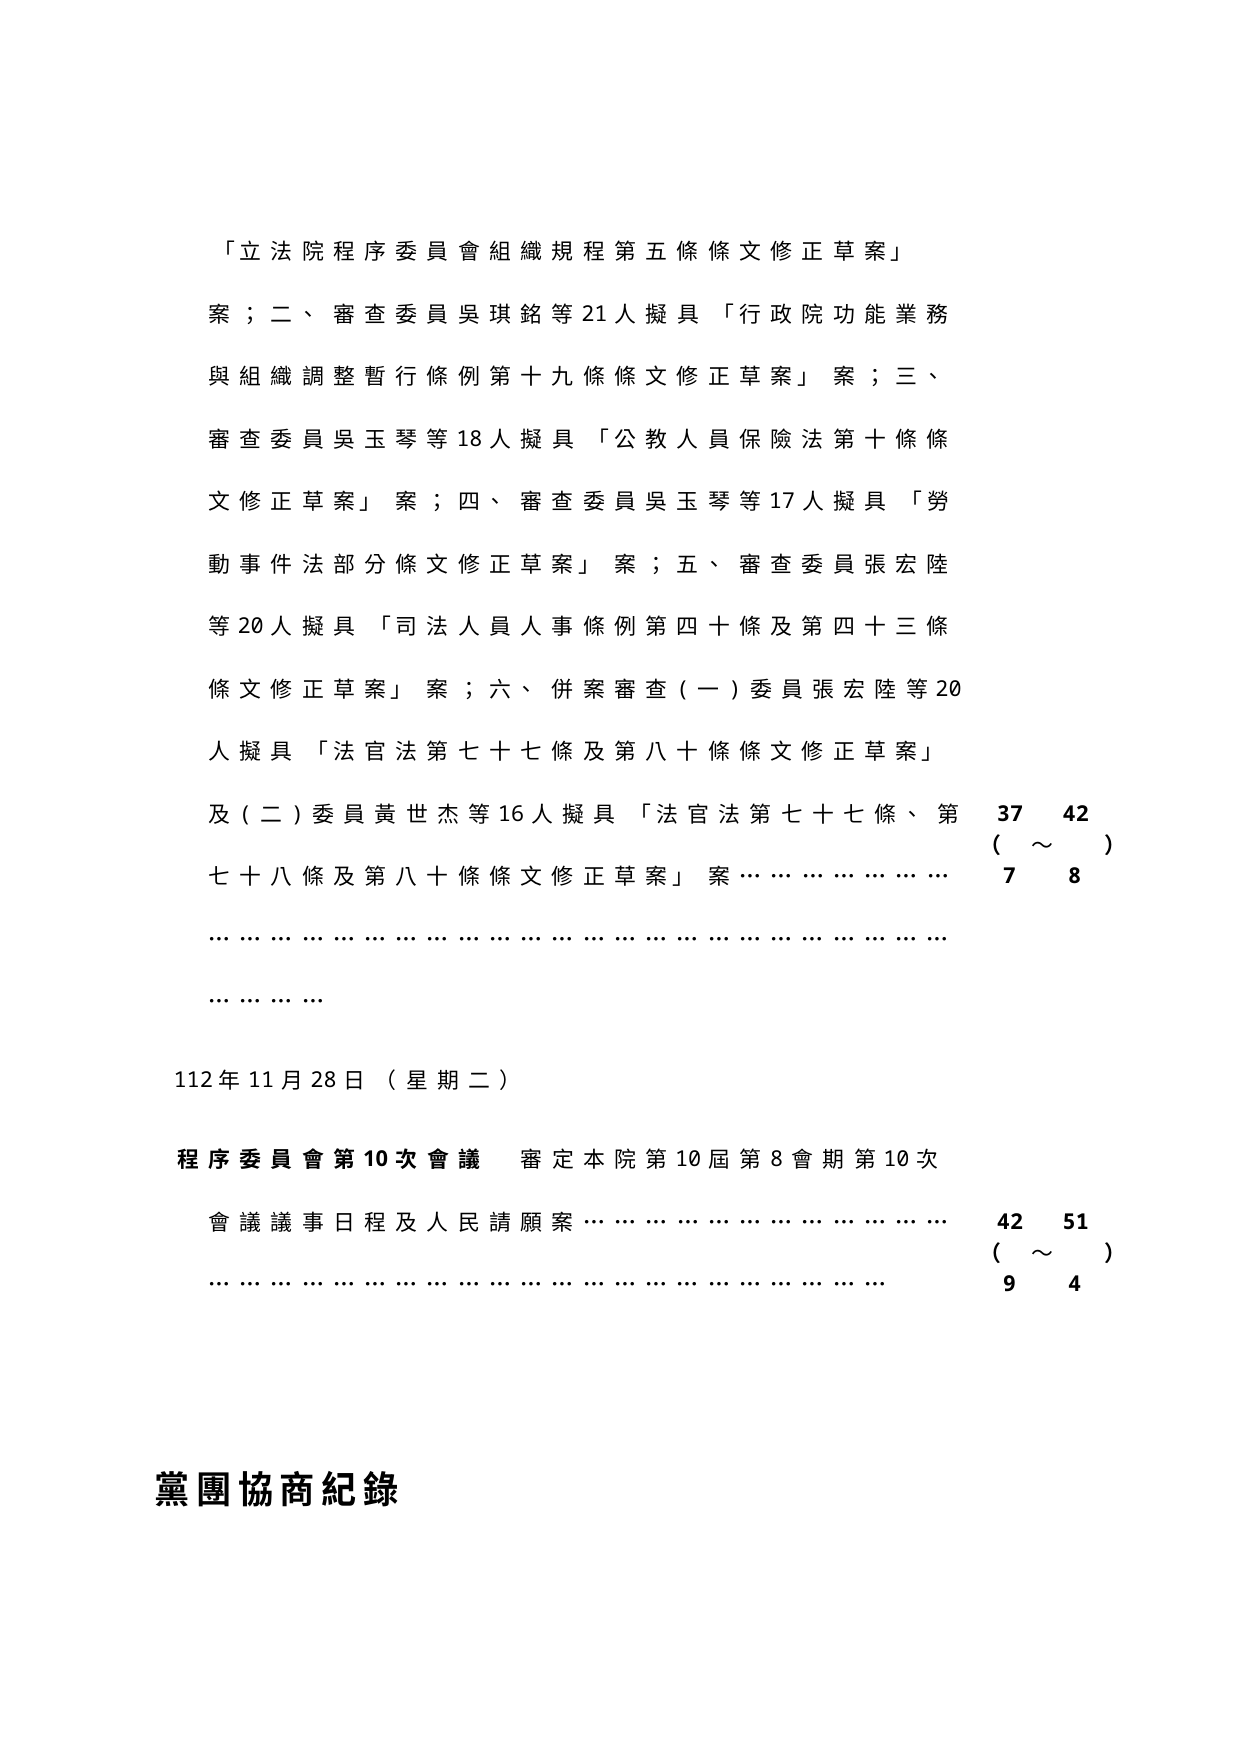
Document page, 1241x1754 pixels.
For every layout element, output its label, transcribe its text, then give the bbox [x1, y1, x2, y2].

table_cell 514 [1053, 1127, 1091, 1314]
table_cell [986, 1315, 1023, 1439]
table_cell [967, 1315, 986, 1439]
table_cell ～ [1023, 219, 1053, 1031]
table_cell [1023, 1315, 1053, 1439]
table_cell ） [1091, 219, 1108, 1031]
table_cell 「立法院程序委員會組織規程第五條條文修正草案」案；二、審查委員吳琪銘等21人擬具「行政院功能業務與組織調整暫行條例第十九條條文修正草案」案；三、審查委員吳玉琴等18人擬具「公教人員保險法第十條條文修正草案」案；四、審查委員吳玉琴等17人擬具「勞動事件法部分條文修正草案」案；五、審查委員張宏陸等20人擬具「司法人員人事條例第四十條及第四十三條條文修正草案」案；六、併案審查(一)委員張宏陸等20人擬具「法官法第七十七條及第八十條條文修正草案」及(二)委員黃世杰等16人擬具「法官法第七十七條、第七十八條及第八十條條文修正草案」案…………………………………………………………………………………………… [150, 219, 967, 1031]
table_cell [150, 1315, 967, 1439]
table_cell 428 [1053, 219, 1091, 1031]
table_cell 112年11月28日（星期二） [150, 1031, 1108, 1127]
table_cell [1053, 1315, 1091, 1439]
table_cell 程序委員會第10次會議 審定本院第10屆第8會期第10次會議議事日程及人民請願案………………………………………………………………………………………… [150, 1127, 967, 1314]
table_cell （ [967, 219, 986, 1031]
table_cell 黨團協商紀錄 [150, 1440, 1108, 1535]
table_cell 377 [986, 219, 1023, 1031]
table_cell ） [1091, 1127, 1108, 1314]
table_cell ～ [1023, 1127, 1053, 1314]
table_cell 429 [986, 1127, 1023, 1314]
table_cell [1091, 1315, 1108, 1439]
table_cell （ [967, 1127, 986, 1314]
